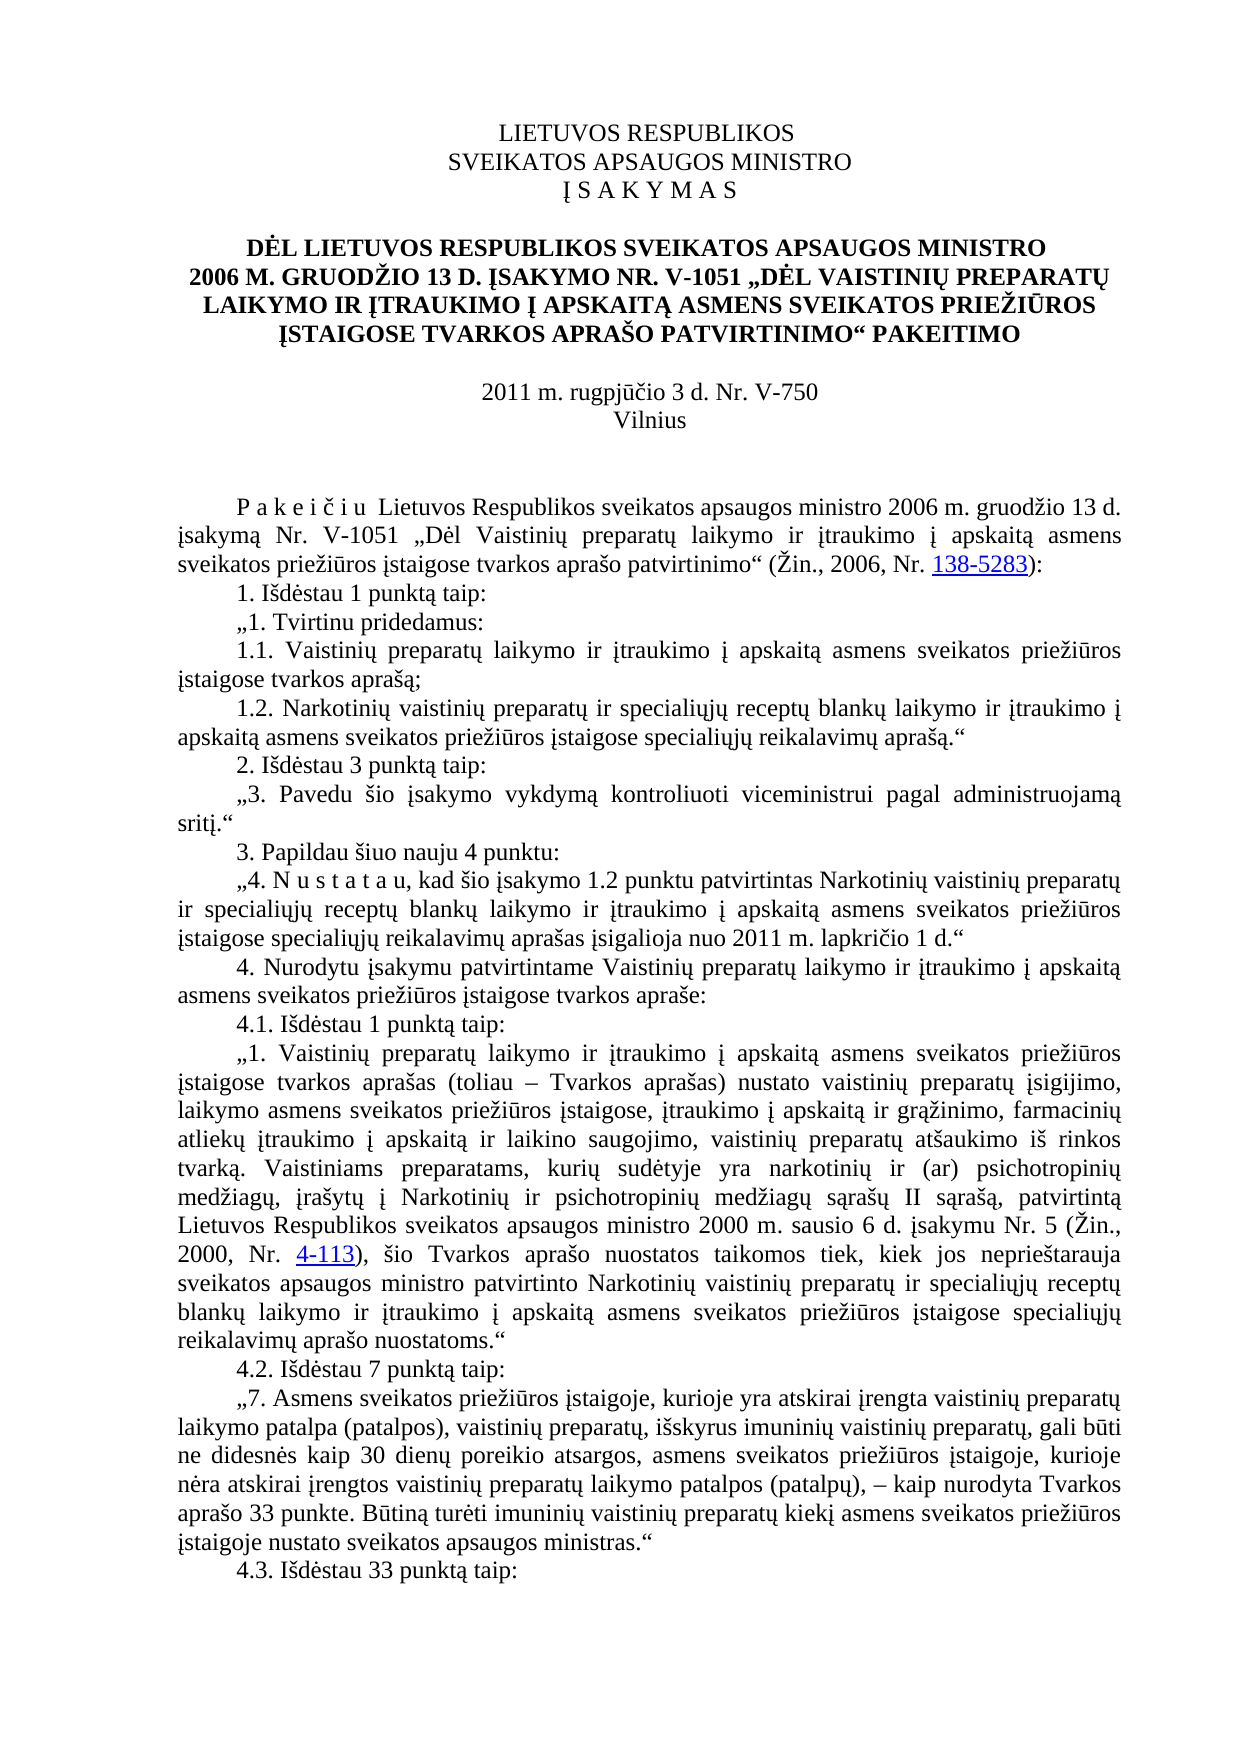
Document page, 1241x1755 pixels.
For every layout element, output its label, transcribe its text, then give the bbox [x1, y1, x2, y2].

text 1. Išdėstau 1 punktą taip: [177, 578, 1122, 607]
text „1. Vaistinių preparatų laikymo ir įtraukimo į apskaitą asmens sveikatos priežiūros įstaigose tvarkos aprašas (toliau – Tvarkos aprašas) nustato vaistinių preparatų įsigijimo, laikymo asmens sveikatos priežiūros įstaigose, įtraukimo į apskaitą ir grąžinimo, farmacinių atliekų įtraukimo į apskaitą ir laikino saugojimo, vaistinių preparatų atšaukimo iš rinkos tvarką. Vaistiniams preparatams, kurių sudėtyje yra narkotinių ir (ar) psichotropinių medžiagų, įrašytų į Narkotinių ir psichotropinių medžiagų sąrašų II sąrašą, patvirtintą Lietuvos Respublikos sveikatos apsaugos ministro 2000 m. sausio 6 d. įsakymu Nr. 5 (Žin., 2000, Nr. 4-113), šio Tvarkos aprašo nuostatos taikomos tiek, kiek jos neprieštarauja sveikatos apsaugos ministro patvirtinto Narkotinių vaistinių preparatų ir specialiųjų receptų blankų laikymo ir įtraukimo į apskaitą asmens sveikatos priežiūros įstaigose specialiųjų reikalavimų aprašo nuostatoms.“ [177, 1038, 1122, 1354]
text 4.2. Išdėstau 7 punktą taip: [177, 1354, 1122, 1383]
text 4.1. Išdėstau 1 punktą taip: [177, 1009, 1122, 1038]
text P a k e i č i u Lietuvos Respublikos sveikatos apsaugos ministro 2006 m. gruodžio 13 d. įsakymą Nr. V-1051 „Dėl Vaistinių preparatų laikymo ir įtraukimo į apskaitą asmens sveikatos priežiūros įstaigose tvarkos aprašo patvirtinimo“ (Žin., 2006, Nr. 138-5283): [177, 492, 1122, 578]
text Į S A K Y M A S [177, 176, 1122, 204]
text Vilnius [177, 406, 1122, 434]
text „3. Pavedu šio įsakymo vykdymą kontroliuoti viceministrui pagal administruojamą sritį.“ [177, 779, 1122, 837]
text 4. Nurodytu įsakymu patvirtintame Vaistinių preparatų laikymo ir įtraukimo į apskaitą asmens sveikatos priežiūros įstaigose tvarkos apraše: [177, 952, 1122, 1009]
text 1.1. Vaistinių preparatų laikymo ir įtraukimo į apskaitą asmens sveikatos priežiūros įstaigose tvarkos aprašą; [177, 636, 1122, 693]
text 2. Išdėstau 3 punktą taip: [177, 751, 1122, 779]
text 4.3. Išdėstau 33 punktą taip: [177, 1556, 1122, 1584]
text 2011 m. rugpjūčio 3 d. Nr. V-750 [177, 377, 1122, 406]
text „1. Tvirtinu pridedamus: [177, 607, 1122, 636]
text 1.2. Narkotinių vaistinių preparatų ir specialiųjų receptų blankų laikymo ir įtraukimo į apskaitą asmens sveikatos priežiūros įstaigose specialiųjų reikalavimų aprašą.“ [177, 693, 1122, 751]
text SVEIKATOS APSAUGOS MINISTRO [177, 147, 1122, 176]
text LIETUVOS RESPUBLIKOS [177, 118, 1122, 147]
text 3. Papildau šiuo nauju 4 punktu: [177, 837, 1122, 866]
text „7. Asmens sveikatos priežiūros įstaigoje, kurioje yra atskirai įrengta vaistinių preparatų laikymo patalpa (patalpos), vaistinių preparatų, išskyrus imuninių vaistinių preparatų, gali būti ne didesnės kaip 30 dienų poreikio atsargos, asmens sveikatos priežiūros įstaigoje, kurioje nėra atskirai įrengtos vaistinių preparatų laikymo patalpos (patalpų), – kaip nurodyta Tvarkos aprašo 33 punkte. Būtiną turėti imuninių vaistinių preparatų kiekį asmens sveikatos priežiūros įstaigoje nustato sveikatos apsaugos ministras.“ [177, 1383, 1122, 1556]
text „4. N u s t a t a u, kad šio įsakymo 1.2 punktu patvirtintas Narkotinių vaistinių preparatų ir specialiųjų receptų blankų laikymo ir įtraukimo į apskaitą asmens sveikatos priežiūros įstaigose specialiųjų reikalavimų aprašas įsigalioja nuo 2011 m. lapkričio 1 d.“ [177, 866, 1122, 952]
text DĖL LIETUVOS RESPUBLIKOS SVEIKATOS APSAUGOS MINISTRO 2006 M. GRUODŽIO 13 D. ĮSAKYMO Nr. V-1051 „DĖL VAISTINIŲ PREPARATŲ LAIKYMO IR ĮTRAUKIMO Į APSKAITĄ ASMENS SVEIKATOS PRIEŽIŪROS ĮSTAIGOSE TVARKOS APRAŠO PATVIRTINIMO“ PAKEITIMO [177, 233, 1122, 348]
